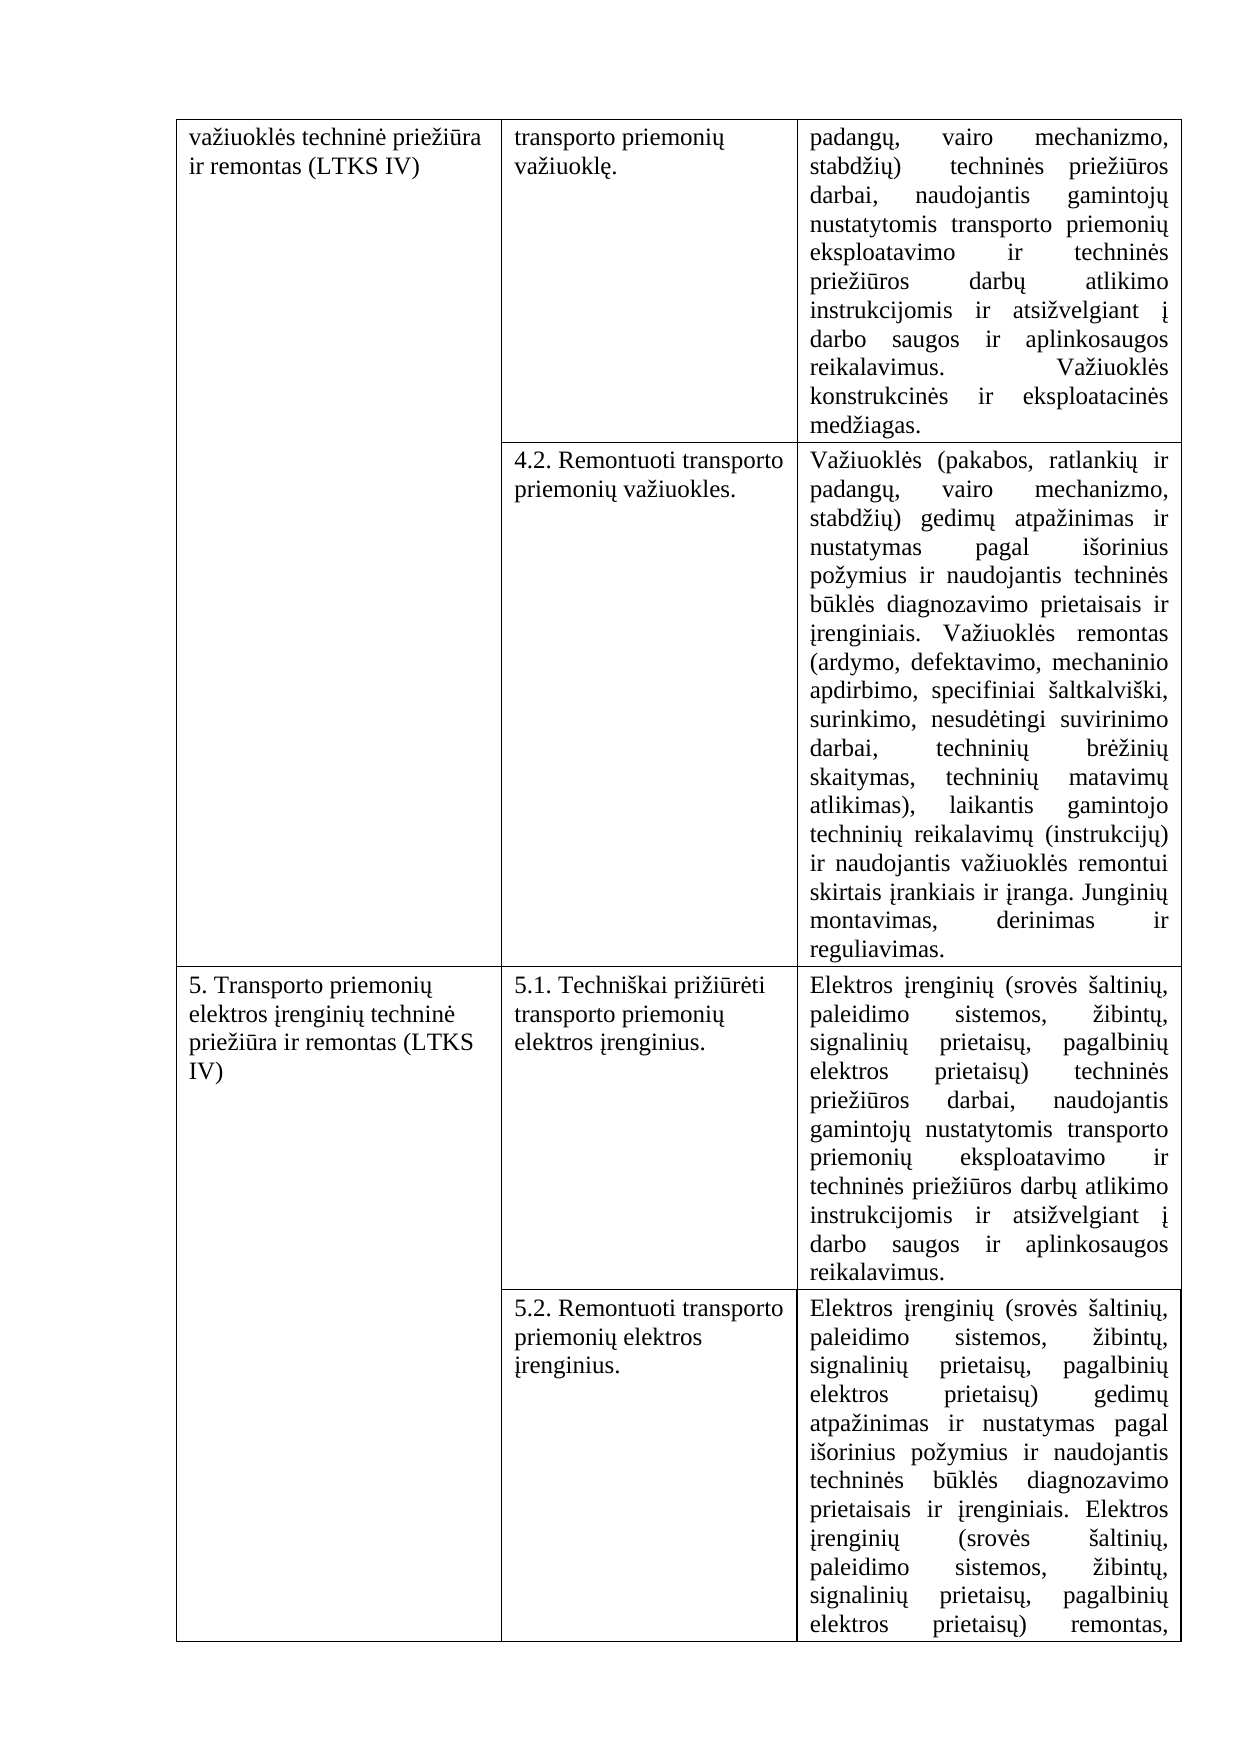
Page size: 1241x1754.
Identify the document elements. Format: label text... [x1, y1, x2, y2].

table_cell transporto priemonių važiuoklę. [502, 120, 797, 442]
table_cell 5.2. Remontuoti transporto priemonių elektros įrenginius. [502, 1290, 796, 1641]
table_cell 5.1. Techniškai prižiūrėti transporto priemonių elektros įrenginius. [502, 967, 797, 1289]
table_cell Elektros įrenginių (srovės šaltinių, paleidimo sistemos, žibintų, signalinių prietaisų, pagalbinių elektros prietaisų) techninės priežiūros darbai, naudojantis gamintojų nustatytomis transporto priemonių eksploatavimo ir techninės priežiūros darbų atlikimo instrukcijomis ir atsižvelgiant į darbo saugos ir aplinkosaugos reikalavimus. [798, 967, 1181, 1289]
table_cell padangų, vairo mechanizmo, stabdžių) techninės priežiūros darbai, naudojantis gamintojų nustatytomis transporto priemonių eksploatavimo ir techninės priežiūros darbų atlikimo instrukcijomis ir atsižvelgiant į darbo saugos ir aplinkosaugos reikalavimus. Važiuoklės konstrukcinės ir eksploatacinės medžiagas. [798, 120, 1181, 442]
table_cell 4.2. Remontuoti transporto priemonių važiuokles. [502, 443, 797, 966]
table_cell 5. Transporto priemonių elektros įrenginių techninė priežiūra ir remontas (LTKS IV) [177, 967, 501, 1641]
table_cell Elektros įrenginių (srovės šaltinių, paleidimo sistemos, žibintų, signalinių prietaisų, pagalbinių elektros prietaisų) gedimų atpažinimas ir nustatymas pagal išorinius požymius ir naudojantis techninės būklės diagnozavimo prietaisais ir įrenginiais. Elektros įrenginių (srovės šaltinių, paleidimo sistemos, žibintų, signalinių prietaisų, pagalbinių elektros prietaisų) remontas, [798, 1290, 1180, 1641]
table_cell važiuoklės techninė priežiūra ir remontas (LTKS IV) [177, 120, 501, 966]
table_cell Važiuoklės (pakabos, ratlankių ir padangų, vairo mechanizmo, stabdžių) gedimų atpažinimas ir nustatymas pagal išorinius požymius ir naudojantis techninės būklės diagnozavimo prietaisais ir įrenginiais. Važiuoklės remontas (ardymo, defektavimo, mechaninio apdirbimo, specifiniai šaltkalviški, surinkimo, nesudėtingi suvirinimo darbai, techninių brėžinių skaitymas, techninių matavimų atlikimas), laikantis gamintojo techninių reikalavimų (instrukcijų) ir naudojantis važiuoklės remontui skirtais įrankiais ir įranga. Junginių montavimas, derinimas ir reguliavimas. [798, 443, 1181, 966]
